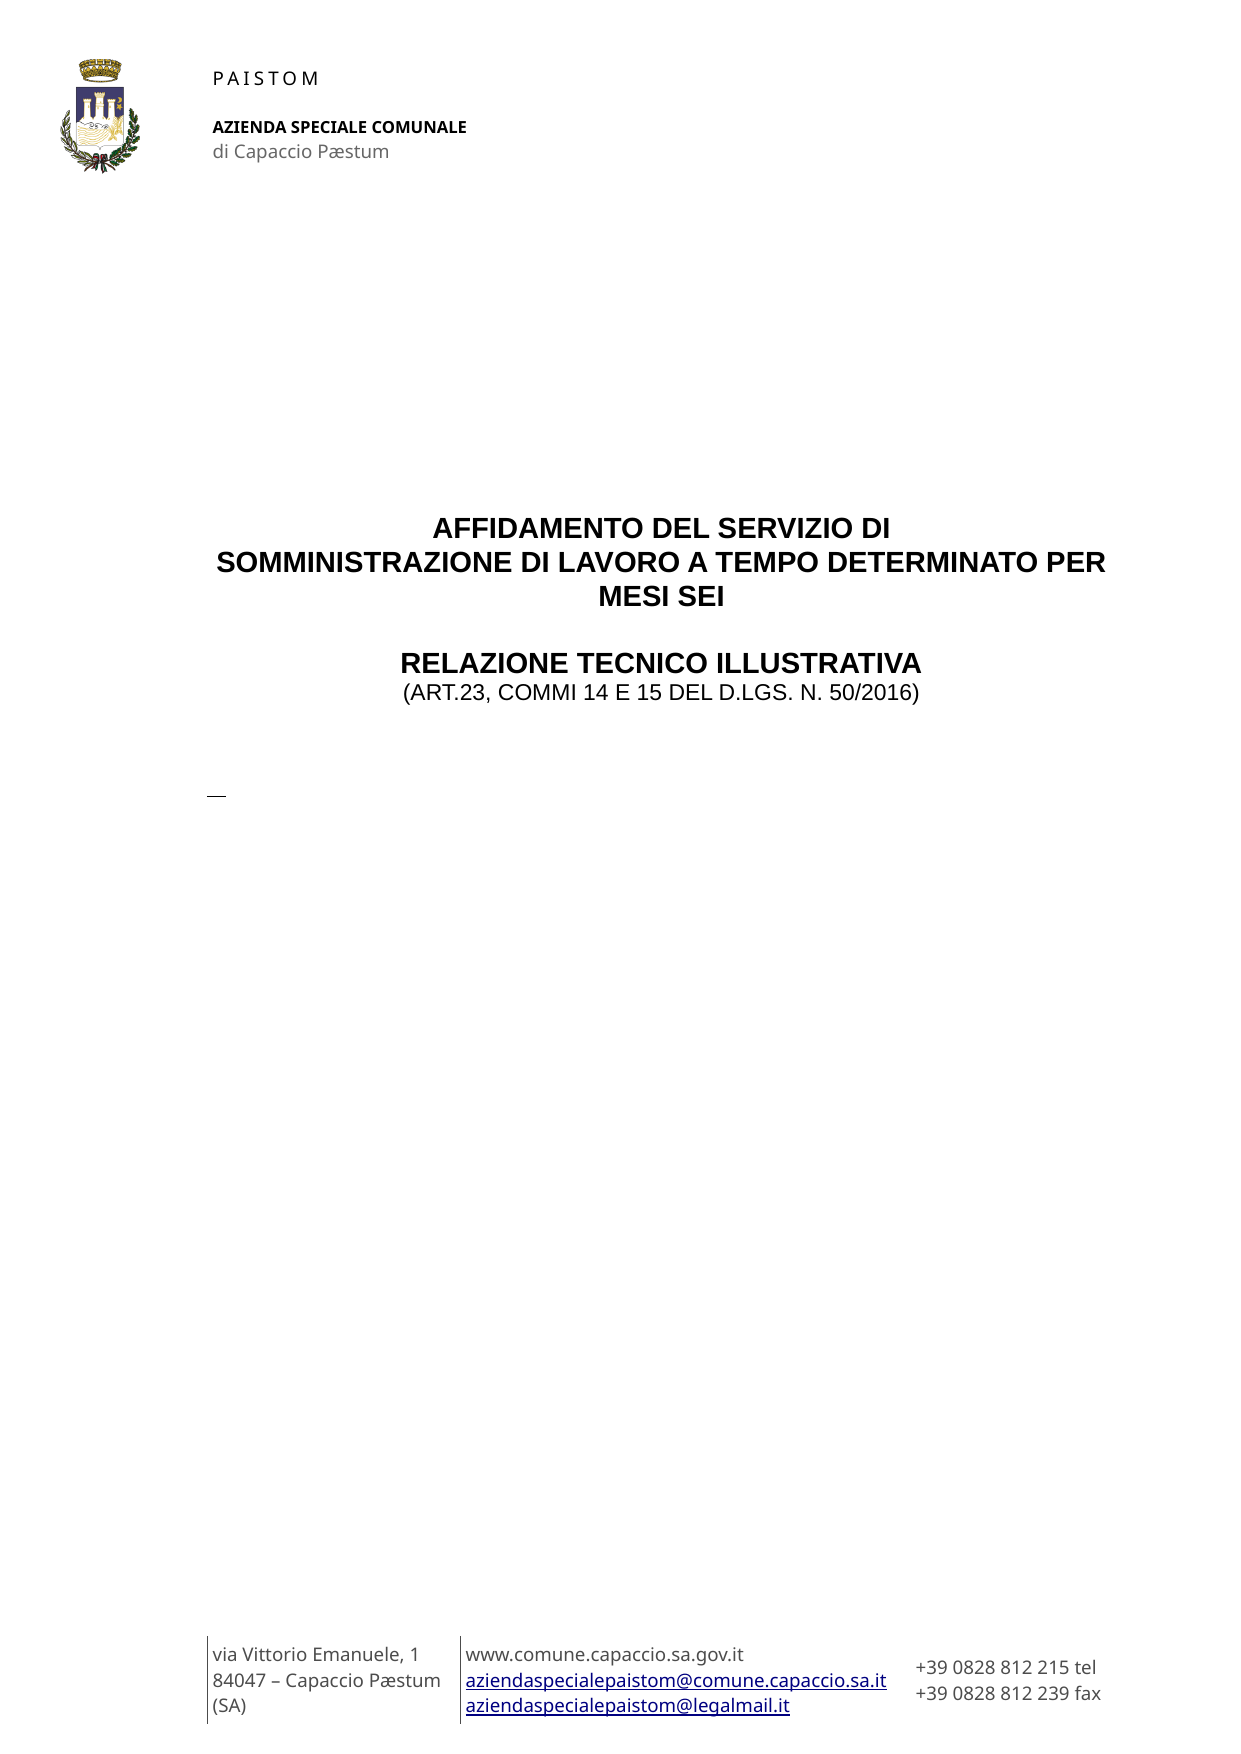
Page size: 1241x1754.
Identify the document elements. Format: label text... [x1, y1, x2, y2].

picture [59, 59, 143, 174]
text SOMMINISTRAZIONE DI LAVORO A TEMPO DETERMINATO PER MESI SEI [207, 545, 1116, 612]
text AFFIDAMENTO DEL SERVIZIO DI [207, 512, 1116, 545]
text RELAZIONE TECNICO ILLUSTRATIVA [207, 646, 1116, 679]
text (ART.23, COMMI 14 E 15 DEL D.LGS. N. 50/2016) [207, 679, 1116, 706]
